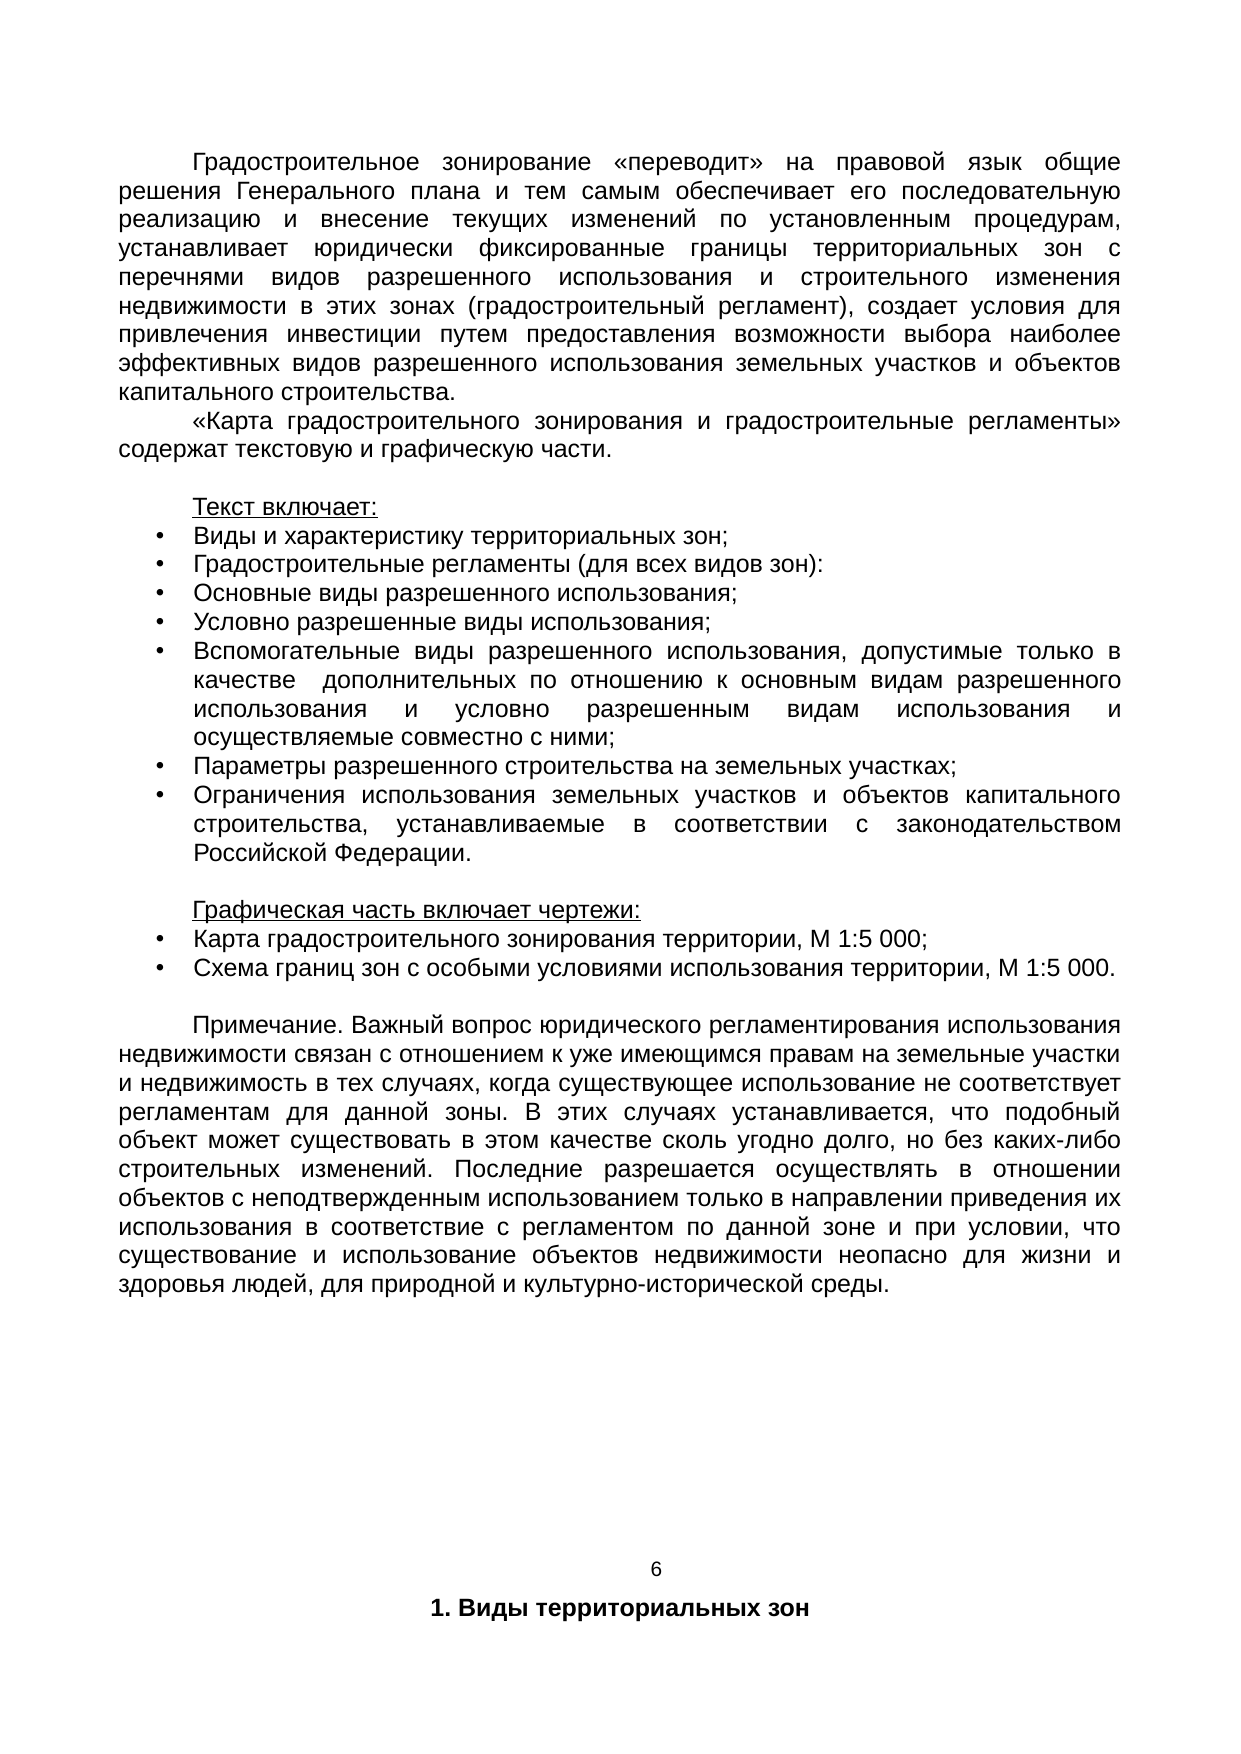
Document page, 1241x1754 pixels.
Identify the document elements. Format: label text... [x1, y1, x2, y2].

list Карта градостроительного зонирования территории, М 1:5 000; [156, 924, 1122, 953]
text 1. Виды территориальных зон [118, 1592, 1122, 1621]
list Градостроительные регламенты (для всех видов зон): [156, 549, 1122, 578]
list Виды и характеристику территориальных зон; [156, 521, 1122, 549]
text Графическая часть включает чертежи: [118, 895, 1122, 924]
list Ограничения использования земельных участков и объектов капитального строительства, устанавливаемые в соответствии с законодательством Российской Федерации. [156, 780, 1122, 866]
text Примечание. Важный вопрос юридического регламентирования использования недвижимости связан с отношением к уже имеющимся правам на земельные участки и недвижимость в тех случаях, когда существующее использование не соответствует регламентам для данной зоны. В этих случаях устанавливается, что подобный объект может существовать в этом качестве сколь угодно долго, но без каких-либо строительных изменений. Последние разрешается осуществлять в отношении объектов с неподтвержденным использованием только в направлении приведения их использования в соответствие с регламентом по данной зоне и при условии, что существование и использование объектов недвижимости неопасно для жизни и здоровья людей, для природной и культурно-исторической среды. [118, 1010, 1122, 1298]
text 17 [118, 1557, 1122, 1581]
text Градостроительное зонирование «переводит» на правовой язык общие решения Генерального плана и тем самым обеспечивает его последовательную реализацию и внесение текущих изменений по установленным процедурам, устанавливает юридически фиксированные границы территориальных зон с перечнями видов разрешенного использования и строительного изменения недвижимости в этих зонах (градостроительный регламент), создает условия для привлечения инвестиции путем предоставления возможности выбора наиболее эффективных видов разрешенного использования земельных участков и объектов капитального строительства. [118, 147, 1122, 406]
list Основные виды разрешенного использования; [156, 578, 1122, 607]
text Текст включает: [118, 492, 1122, 521]
list Вспомогательные виды разрешенного использования, допустимые только в качестве дополнительных по отношению к основным видам разрешенного использования и условно разрешенным видам использования и осуществляемые совместно с ними; [156, 636, 1122, 751]
list Схема границ зон с особыми условиями использования территории, М 1:5 000. [156, 953, 1122, 982]
text «Карта градостроительного зонирования и градостроительные регламенты» содержат текстовую и графическую части. [118, 406, 1122, 463]
list Параметры разрешенного строительства на земельных участках; [156, 751, 1122, 780]
list Условно разрешенные виды использования; [156, 607, 1122, 636]
